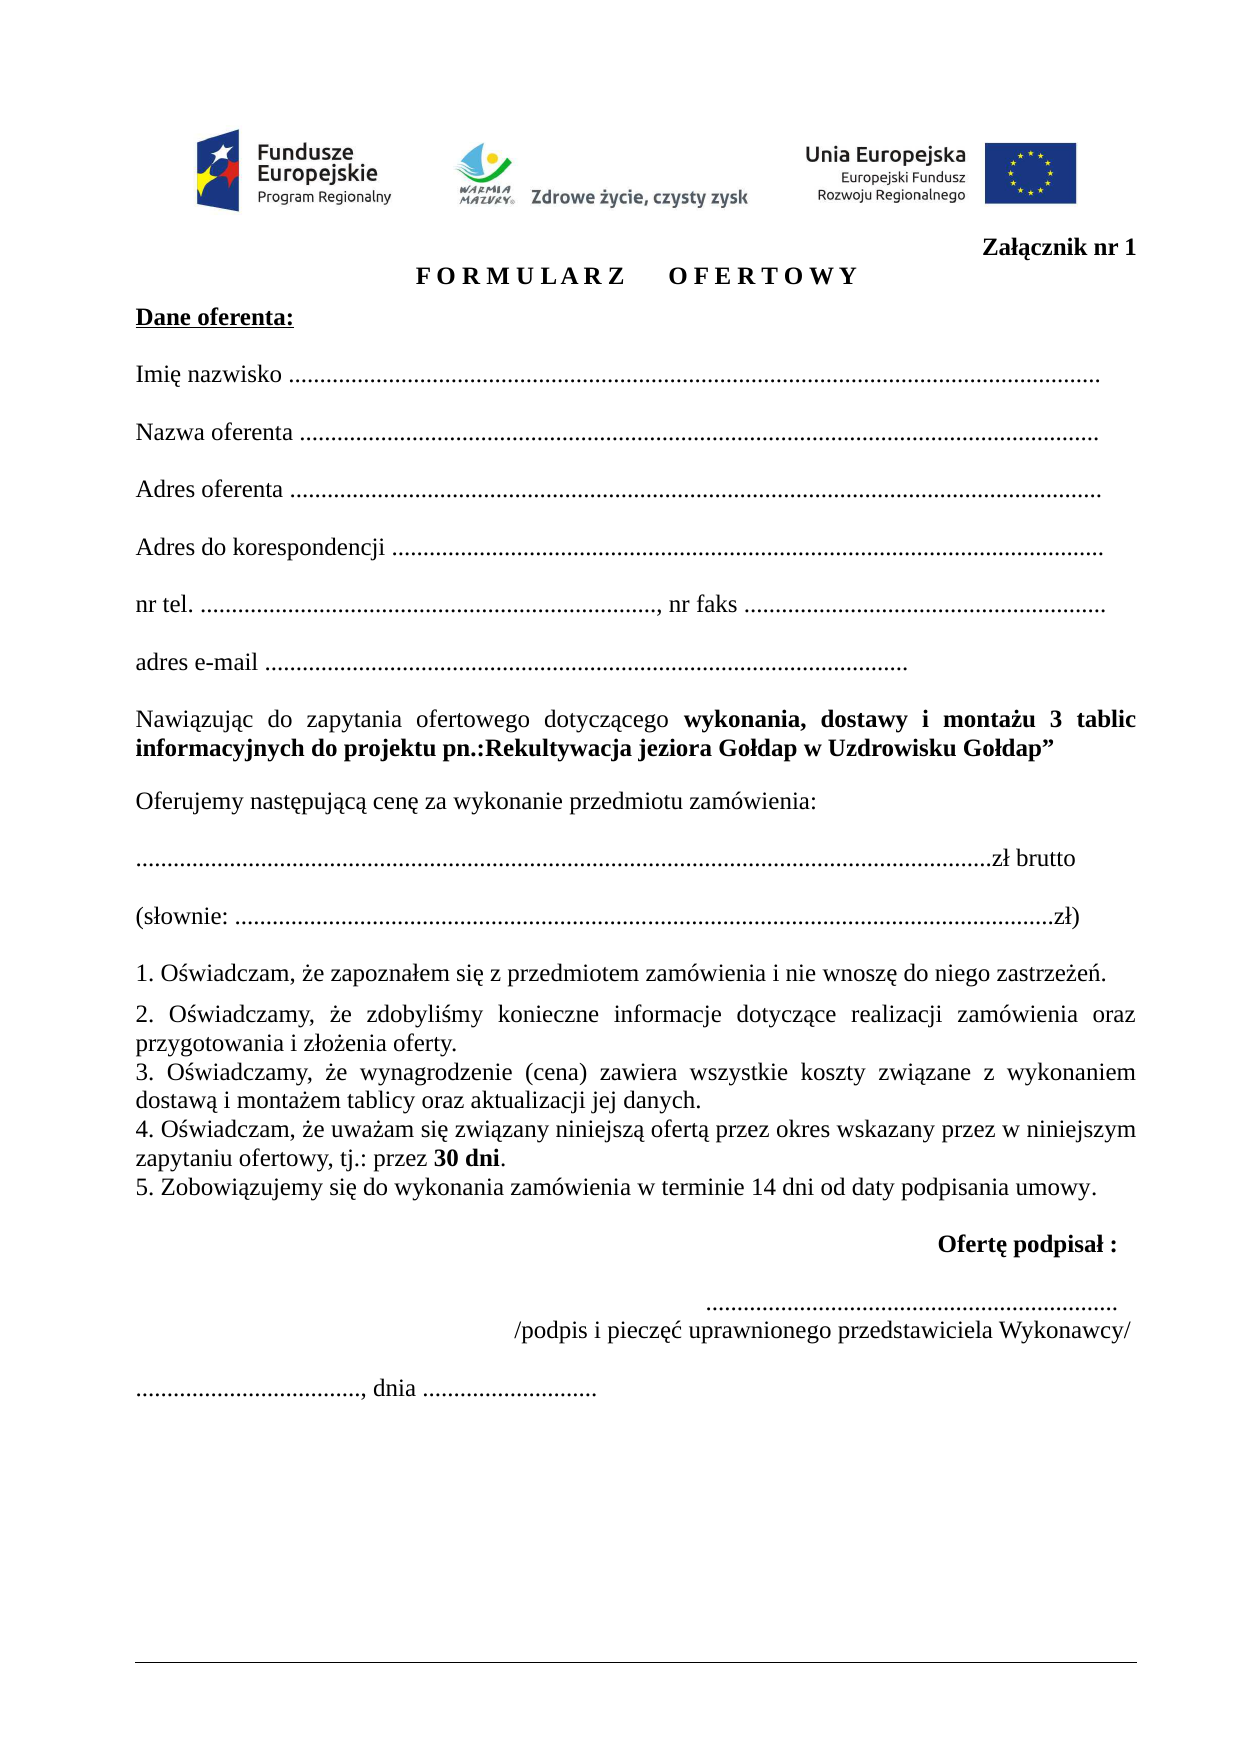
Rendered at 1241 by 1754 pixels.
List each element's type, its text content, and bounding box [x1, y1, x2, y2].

text ...................................., dnia ............................ [135, 1373, 1137, 1402]
text Nawiązując do zapytania ofertowego dotyczącego wykonania, dostawy i montażu 3 tablic informacyjnych do projektu pn.:Rekultywacja jeziora Gołdap w Uzdrowisku Gołdap” [135, 704, 1137, 762]
text Imię nazwisko .................................................................................................................................. [135, 359, 1137, 388]
text 3. Oświadczamy, że wynagrodzenie (cena) zawiera wszystkie koszty związane z wykonaniem dostawą i montażem tablicy oraz aktualizacji jej danych. [135, 1057, 1137, 1114]
text (słownie: ...................................................................................................................................zł) [135, 901, 1137, 930]
text .................................................................. [135, 1287, 1137, 1315]
text 1. Oświadczam, że zapoznałem się z przedmiotem zamówienia i nie wnoszę do niego zastrzeżeń. [135, 958, 1137, 987]
text Ofertę podpisał : [135, 1229, 1137, 1287]
text nr tel. ........................................................................., nr faks .......................................................... [135, 589, 1137, 618]
text .........................................................................................................................................zł brutto [135, 843, 1137, 872]
text Dane oferenta: [135, 302, 1137, 331]
text 2. Oświadczamy, że zdobyliśmy konieczne informacje dotyczące realizacji zamówienia oraz przygotowania i złożenia oferty. [135, 999, 1137, 1057]
text Oferujemy następującą cenę za wykonanie przedmiotu zamówienia: [135, 786, 1137, 815]
text adres e-mail ....................................................................................................... [135, 647, 1137, 676]
text Załącznik nr 1 [135, 228, 1137, 261]
text 5. Zobowiązujemy się do wykonania zamówienia w terminie 14 dni od daty podpisania umowy. [135, 1172, 1137, 1200]
text 4. Oświadczam, że uważam się związany niniejszą ofertą przez okres wskazany przez w niniejszym zapytaniu ofertowy, tj.: przez 30 dni. [135, 1114, 1137, 1172]
subtitle F O R M U L A R Z O F E R T O W Y [135, 261, 1137, 289]
text Nazwa oferenta ................................................................................................................................ [135, 417, 1137, 446]
text Adres oferenta .................................................................................................................................. [135, 474, 1137, 503]
picture [177, 109, 1096, 232]
text Adres do korespondencji .................................................................................................................. [135, 532, 1137, 561]
text /podpis i pieczęć uprawnionego przedstawiciela Wykonawcy/ [135, 1315, 1137, 1344]
